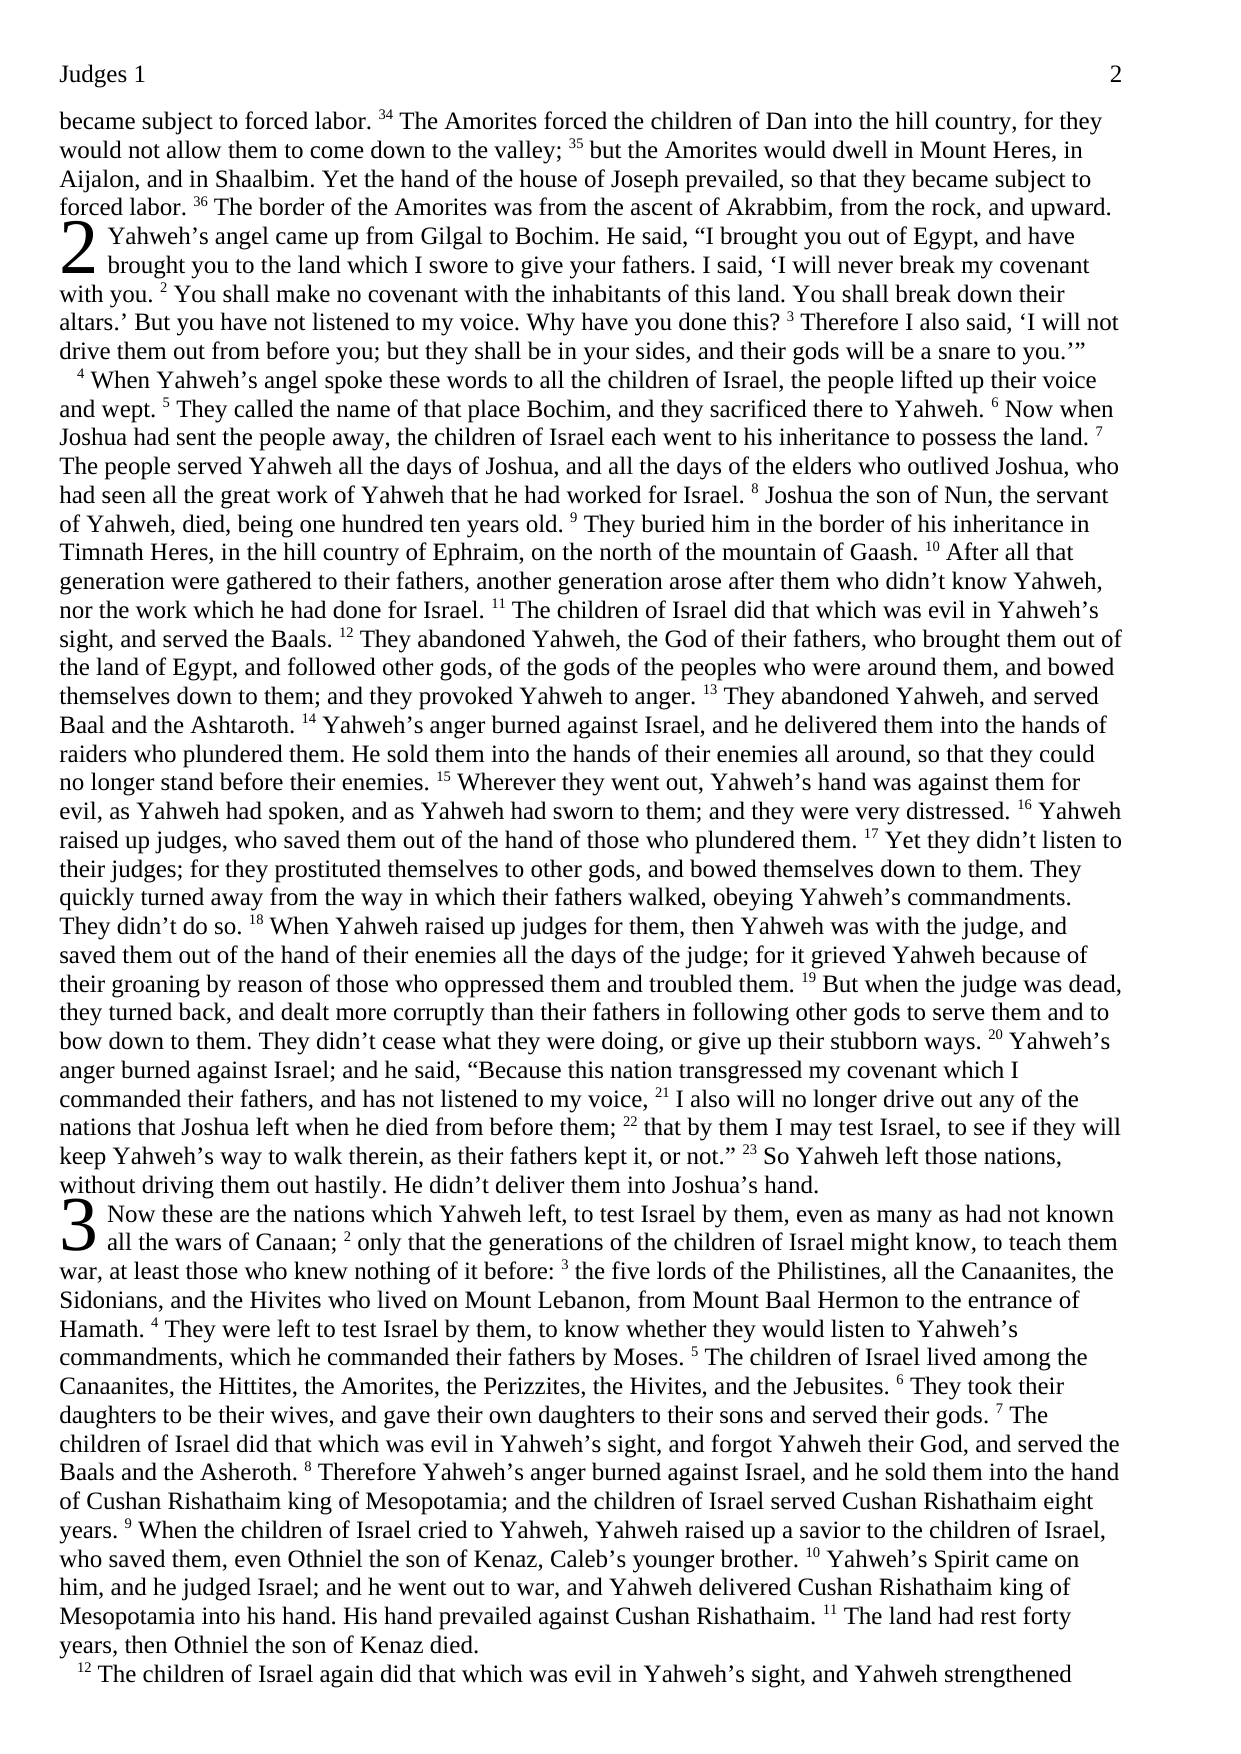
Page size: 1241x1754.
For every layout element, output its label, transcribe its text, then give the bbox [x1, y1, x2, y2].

text 2Yahweh’s angel came up from Gilgal to Bochim. He said, “I brought you out of Egypt, and have brought you to the land which I swore to give your fathers. I said, ‘I will never break my covenant with you. 2 You shall make no covenant with the inhabitants of this land. You shall break down their altars.’ But you have not listened to my voice. Why have you done this? 3 Therefore I also said, ‘I will not drive them out from before you; but they shall be in your sides, and their gods will be a snare to you.’” [59, 221, 1122, 365]
text became subject to forced labor. 34 The Amorites forced the children of Dan into the hill country, for they would not allow them to come down to the valley; 35 but the Amorites would dwell in Mount Heres, in Aijalon, and in Shaalbim. Yet the hand of the house of Joseph prevailed, so that they became subject to forced labor. 36 The border of the Amorites was from the ascent of Akrabbim, from the rock, and upward. [59, 106, 1122, 221]
text 3Now these are the nations which Yahweh left, to test Israel by them, even as many as had not known all the wars of Canaan; 2 only that the generations of the children of Israel might know, to teach them war, at least those who knew nothing of it before: 3 the five lords of the Philistines, all the Canaanites, the Sidonians, and the Hivites who lived on Mount Lebanon, from Mount Baal Hermon to the entrance of Hamath. 4 They were left to test Israel by them, to know whether they would listen to Yahweh’s commandments, which he commanded their fathers by Moses. 5 The children of Israel lived among the Canaanites, the Hittites, the Amorites, the Perizzites, the Hivites, and the Jebusites. 6 They took their daughters to be their wives, and gave their own daughters to their sons and served their gods. 7 The children of Israel did that which was evil in Yahweh’s sight, and forgot Yahweh their God, and served the Baals and the Asheroth. 8 Therefore Yahweh’s anger burned against Israel, and he sold them into the hand of Cushan Rishathaim king of Mesopotamia; and the children of Israel served Cushan Rishathaim eight years. 9 When the children of Israel cried to Yahweh, Yahweh raised up a savior to the children of Israel, who saved them, even Othniel the son of Kenaz, Caleb’s younger brother. 10 Yahweh’s Spirit came on him, and he judged Israel; and he went out to war, and Yahweh delivered Cushan Rishathaim king of Mesopotamia into his hand. His hand prevailed against Cushan Rishathaim. 11 The land had rest forty years, then Othniel the son of Kenaz died. [59, 1199, 1122, 1659]
text 12 The children of Israel again did that which was evil in Yahweh’s sight, and Yahweh strengthened [59, 1659, 1122, 1687]
text 4 When Yahweh’s angel spoke these words to all the children of Israel, the people lifted up their voice and wept. 5 They called the name of that place Bochim, and they sacrificed there to Yahweh. 6 Now when Joshua had sent the people away, the children of Israel each went to his inheritance to possess the land. 7 The people served Yahweh all the days of Joshua, and all the days of the elders who outlived Joshua, who had seen all the great work of Yahweh that he had worked for Israel. 8 Joshua the son of Nun, the servant of Yahweh, died, being one hundred ten years old. 9 They buried him in the border of his inheritance in Timnath Heres, in the hill country of Ephraim, on the north of the mountain of Gaash. 10 After all that generation were gathered to their fathers, another generation arose after them who didn’t know Yahweh, nor the work which he had done for Israel. 11 The children of Israel did that which was evil in Yahweh’s sight, and served the Baals. 12 They abandoned Yahweh, the God of their fathers, who brought them out of the land of Egypt, and followed other gods, of the gods of the peoples who were around them, and bowed themselves down to them; and they provoked Yahweh to anger. 13 They abandoned Yahweh, and served Baal and the Ashtaroth. 14 Yahweh’s anger burned against Israel, and he delivered them into the hands of raiders who plundered them. He sold them into the hands of their enemies all around, so that they could no longer stand before their enemies. 15 Wherever they went out, Yahweh’s hand was against them for evil, as Yahweh had spoken, and as Yahweh had sworn to them; and they were very distressed. 16 Yahweh raised up judges, who saved them out of the hand of those who plundered them. 17 Yet they didn’t listen to their judges; for they prostituted themselves to other gods, and bowed themselves down to them. They quickly turned away from the way in which their fathers walked, obeying Yahweh’s commandments. They didn’t do so. 18 When Yahweh raised up judges for them, then Yahweh was with the judge, and saved them out of the hand of their enemies all the days of the judge; for it grieved Yahweh because of their groaning by reason of those who oppressed them and troubled them. 19 But when the judge was dead, they turned back, and dealt more corruptly than their fathers in following other gods to serve them and to bow down to them. They didn’t cease what they were doing, or give up their stubborn ways. 20 Yahweh’s anger burned against Israel; and he said, “Because this nation transgressed my covenant which I commanded their fathers, and has not listened to my voice, 21 I also will no longer drive out any of the nations that Joshua left when he died from before them; 22 that by them I may test Israel, to see if they will keep Yahweh’s way to walk therein, as their fathers kept it, or not.” 23 So Yahweh left those nations, without driving them out hastily. He didn’t deliver them into Joshua’s hand. [59, 365, 1122, 1199]
